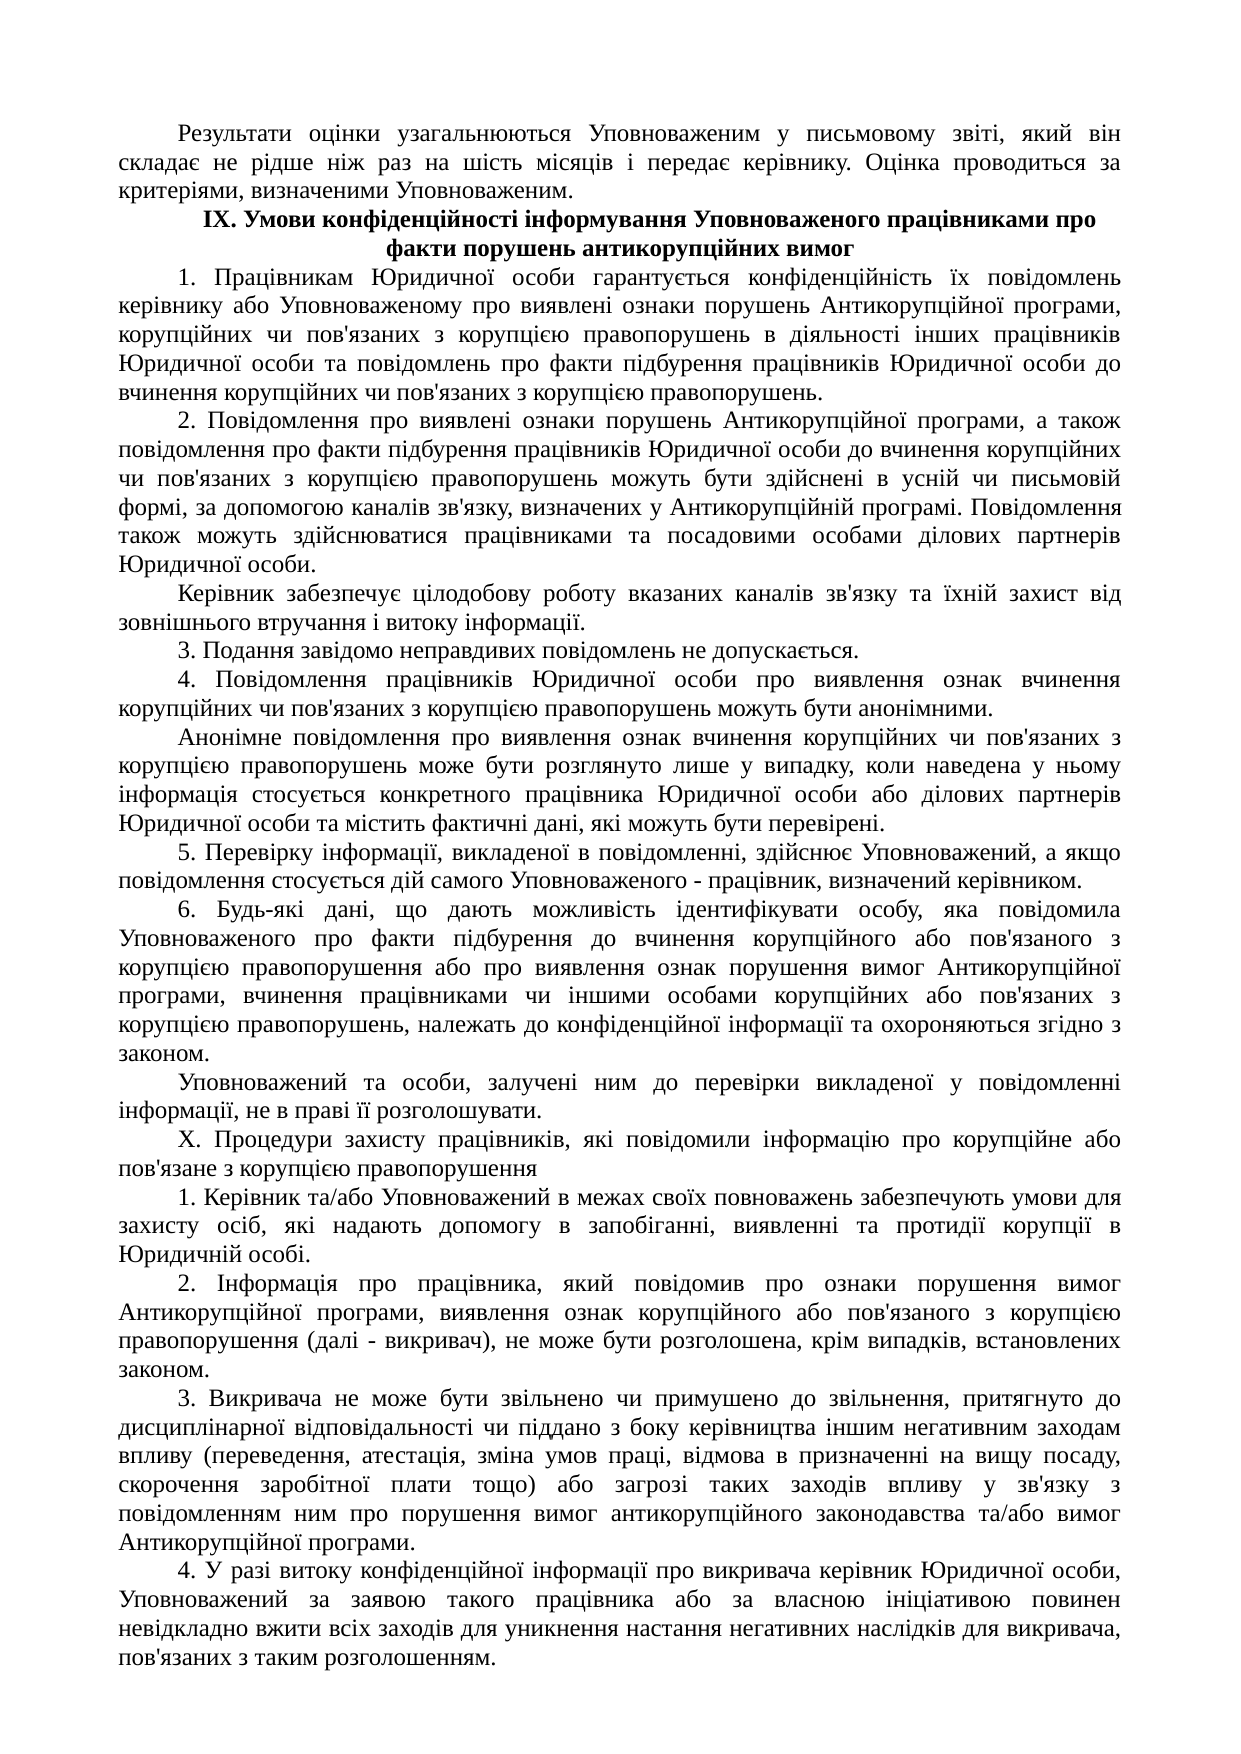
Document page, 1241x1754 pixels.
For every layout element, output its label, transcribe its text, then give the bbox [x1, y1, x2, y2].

text 3. Подання завідомо неправдивих повідомлень не допускається. [118, 636, 1122, 664]
text X. Процедури захисту працівників, які повідомили інформацію про корупційне або пов'язане з корупцією правопорушення [118, 1124, 1122, 1182]
text 3. Викривача не може бути звільнено чи примушено до звільнення, притягнуто до дисциплінарної відповідальності чи піддано з боку керівництва іншим негативним заходам впливу (переведення, атестація, зміна умов праці, відмова в призначенні на вищу посаду, скорочення заробітної плати тощо) або загрозі таких заходів впливу у зв'язку з повідомленням ним про порушення вимог антикорупційного законодавства та/або вимог Антикорупційної програми. [118, 1383, 1122, 1556]
text IX. Умови конфіденційності інформування Уповноваженого працівниками про факти порушень антикорупційних вимог [118, 204, 1122, 262]
text 5. Перевірку інформації, викладеної в повідомленні, здійснює Уповноважений, а якщо повідомлення стосується дій самого Уповноваженого - працівник, визначений керівником. [118, 837, 1122, 894]
text 2. Повідомлення про виявлені ознаки порушень Антикорупційної програми, а також повідомлення про факти підбурення працівників Юридичної особи до вчинення корупційних чи пов'язаних з корупцією правопорушень можуть бути здійснені в усній чи письмовій формі, за допомогою каналів зв'язку, визначених у Антикорупційній програмі. Повідомлення також можуть здійснюватися працівниками та посадовими особами ділових партнерів Юридичної особи. [118, 406, 1122, 578]
text 4. Повідомлення працівників Юридичної особи про виявлення ознак вчинення корупційних чи пов'язаних з корупцією правопорушень можуть бути анонімними. [118, 664, 1122, 722]
text 1. Керівник та/або Уповноважений в межах своїх повноважень забезпечують умови для захисту осіб, які надають допомогу в запобіганні, виявленні та протидії корупції в Юридичній особі. [118, 1182, 1122, 1268]
text Керівник забезпечує цілодобову роботу вказаних каналів зв'язку та їхній захист від зовнішнього втручання і витоку інформації. [118, 578, 1122, 636]
text Анонімне повідомлення про виявлення ознак вчинення корупційних чи пов'язаних з корупцією правопорушень може бути розглянуто лише у випадку, коли наведена у ньому інформація стосується конкретного працівника Юридичної особи або ділових партнерів Юридичної особи та містить фактичні дані, які можуть бути перевірені. [118, 722, 1122, 837]
text 4. У разі витоку конфіденційної інформації про викривача керівник Юридичної особи, Уповноважений за заявою такого працівника або за власною ініціативою повинен невідкладно вжити всіх заходів для уникнення настання негативних наслідків для викривача, пов'язаних з таким розголошенням. [118, 1556, 1122, 1671]
text Результати оцінки узагальнюються Уповноваженим у письмовому звіті, який він складає не рідше ніж раз на шість місяців і передає керівнику. Оцінка проводиться за критеріями, визначеними Уповноваженим. [118, 118, 1122, 204]
text Уповноважений та особи, залучені ним до перевірки викладеної у повідомленні інформації, не в праві її розголошувати. [118, 1067, 1122, 1124]
text 1. Працівникам Юридичної особи гарантується конфіденційність їх повідомлень керівнику або Уповноваженому про виявлені ознаки порушень Антикорупційної програми, корупційних чи пов'язаних з корупцією правопорушень в діяльності інших працівників Юридичної особи та повідомлень про факти підбурення працівників Юридичної особи до вчинення корупційних чи пов'язаних з корупцією правопорушень. [118, 262, 1122, 406]
text 6. Будь-які дані, що дають можливість ідентифікувати особу, яка повідомила Уповноваженого про факти підбурення до вчинення корупційного або пов'язаного з корупцією правопорушення або про виявлення ознак порушення вимог Антикорупційної програми, вчинення працівниками чи іншими особами корупційних або пов'язаних з корупцією правопорушень, належать до конфіденційної інформації та охороняються згідно з законом. [118, 894, 1122, 1067]
text 2. Інформація про працівника, який повідомив про ознаки порушення вимог Антикорупційної програми, виявлення ознак корупційного або пов'язаного з корупцією правопорушення (далі - викривач), не може бути розголошена, крім випадків, встановлених законом. [118, 1268, 1122, 1383]
